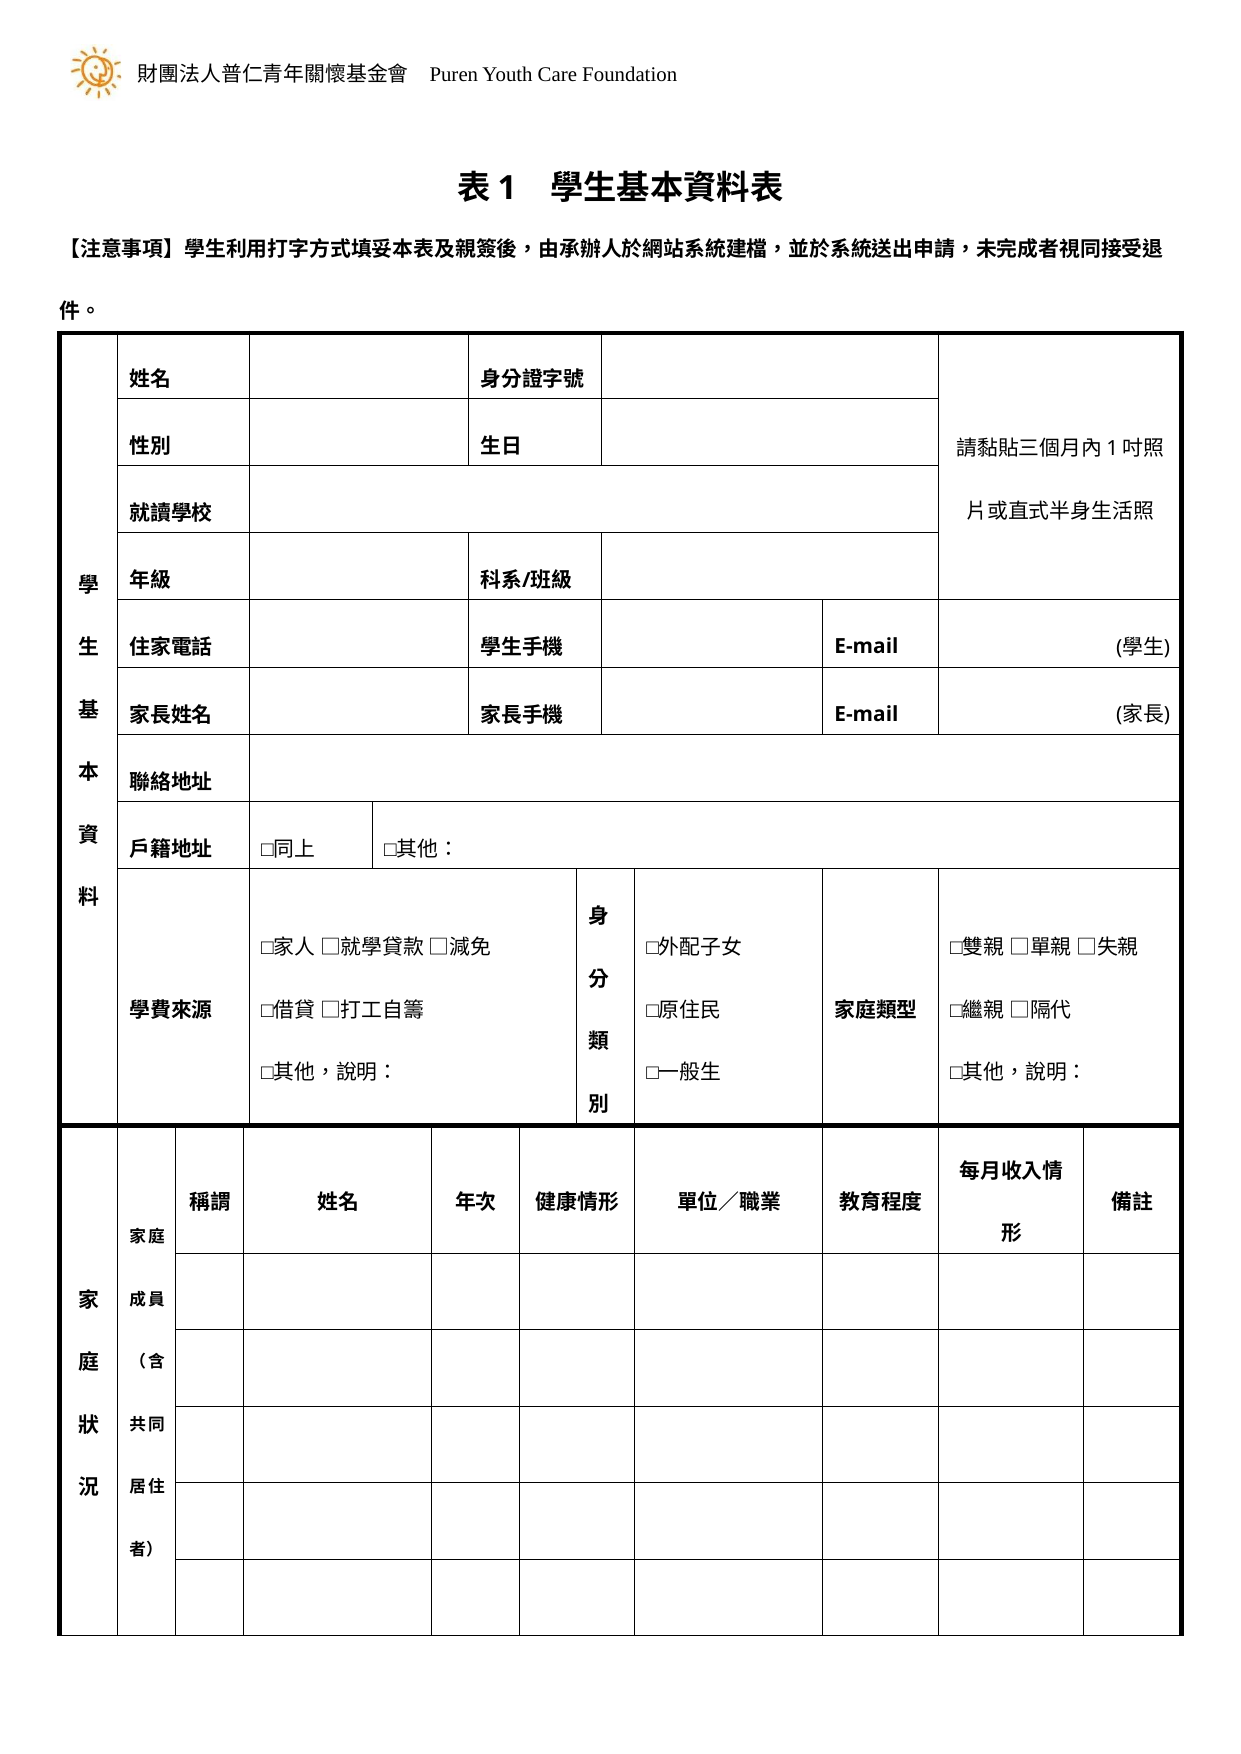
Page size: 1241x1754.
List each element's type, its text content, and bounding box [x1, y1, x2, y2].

table_header 學生基本資料 [62, 335, 117, 1123]
table_cell E-mail [823, 600, 938, 667]
table_cell [250, 668, 468, 734]
table_cell 戶籍地址 [118, 802, 249, 868]
table_cell [432, 1254, 519, 1329]
table_cell 學費來源 [118, 869, 249, 1123]
table_header 姓名 [118, 335, 249, 398]
table_cell [176, 1254, 243, 1329]
table_cell □雙親 □單親 □失親 □繼親 □隔代 □其他，說明： [939, 869, 1179, 1123]
table_cell 家庭類型 [823, 869, 938, 1123]
table_cell 每月收入情形 [939, 1128, 1083, 1252]
table_cell (學生) [939, 600, 1179, 667]
table_cell 性別 [118, 399, 249, 465]
table_cell 年級 [118, 533, 249, 599]
table_cell 姓名 [244, 1128, 431, 1252]
table_cell [939, 1483, 1083, 1559]
text 【注意事項】學生利用打字方式填妥本表及親簽後，由承辦人於網站系統建檔，並於系統送出申請，未完成者視同接受退件。 [59, 206, 1181, 331]
table_cell [823, 1407, 938, 1482]
table_cell [244, 1330, 431, 1406]
table_cell 家長手機 [469, 668, 601, 734]
table_cell [602, 533, 938, 599]
table_cell 健康情形 [520, 1128, 634, 1252]
table_header 請黏貼三個月內1吋照片或直式半身生活照 [939, 335, 1179, 599]
table_cell 家庭狀況 [62, 1128, 117, 1635]
table_cell □家人 □就學貸款 □減免 □借貸 □打工自籌 □其他，說明： [250, 869, 576, 1123]
table_cell [939, 1330, 1083, 1406]
table_cell 教育程度 [823, 1128, 938, 1252]
table_cell [520, 1330, 634, 1406]
table_cell [250, 735, 1179, 801]
table_cell [939, 1560, 1083, 1635]
table_cell [520, 1483, 634, 1559]
table_cell [432, 1483, 519, 1559]
table_cell [432, 1330, 519, 1406]
table_cell 就讀學校 [118, 466, 249, 532]
table_cell [602, 399, 938, 465]
table_cell [176, 1330, 243, 1406]
table_cell [176, 1407, 243, 1482]
table_cell [520, 1407, 634, 1482]
table_cell 家庭成員（含共同居住者） [118, 1128, 175, 1635]
table_cell [602, 668, 822, 734]
table_cell 聯絡地址 [118, 735, 249, 801]
table_cell [823, 1254, 938, 1329]
table_cell [244, 1407, 431, 1482]
table_cell [520, 1254, 634, 1329]
table_cell 身分類別 [577, 869, 634, 1123]
table_header [602, 335, 938, 398]
table_header 身分證字號 [469, 335, 601, 398]
table_cell [1084, 1330, 1179, 1406]
table_cell [1084, 1483, 1179, 1559]
table_cell [244, 1560, 431, 1635]
table_cell 科系/班級 [469, 533, 601, 599]
table_cell 住家電話 [118, 600, 249, 667]
table_cell [635, 1560, 822, 1635]
table_cell 稱謂 [176, 1128, 243, 1252]
table_header [250, 335, 468, 398]
table_cell 單位／職業 [635, 1128, 822, 1252]
table_cell [520, 1560, 634, 1635]
table_cell [250, 600, 468, 667]
table_cell [939, 1254, 1083, 1329]
table_cell [635, 1407, 822, 1482]
table_cell [939, 1407, 1083, 1482]
table_cell [244, 1254, 431, 1329]
table_cell [432, 1560, 519, 1635]
table_cell [250, 399, 468, 465]
table_cell [250, 466, 938, 532]
table_cell [635, 1483, 822, 1559]
table_cell 備註 [1084, 1128, 1179, 1252]
table_cell [1084, 1407, 1179, 1482]
table_cell □同上 [250, 802, 372, 868]
table_cell [635, 1254, 822, 1329]
table_cell 家長姓名 [118, 668, 249, 734]
table_cell 學生手機 [469, 600, 601, 667]
table_cell [1084, 1254, 1179, 1329]
table_cell 生日 [469, 399, 601, 465]
table_cell [176, 1483, 243, 1559]
table_cell (家長) [939, 668, 1179, 734]
table_cell [250, 533, 468, 599]
table_cell 年次 [432, 1128, 519, 1252]
table_cell [602, 600, 822, 667]
table_cell □其他： [373, 802, 1179, 868]
table_cell [432, 1407, 519, 1482]
table_cell [823, 1560, 938, 1635]
subtitle 表1 學生基本資料表 [59, 143, 1181, 206]
table_cell [1084, 1560, 1179, 1635]
table_cell [823, 1483, 938, 1559]
table_cell □外配子女 □原住民 □一般生 [635, 869, 822, 1123]
table_cell E-mail [823, 668, 938, 734]
table_cell [823, 1330, 938, 1406]
table_cell [635, 1330, 822, 1406]
table_cell [176, 1560, 243, 1635]
table_cell [244, 1483, 431, 1559]
